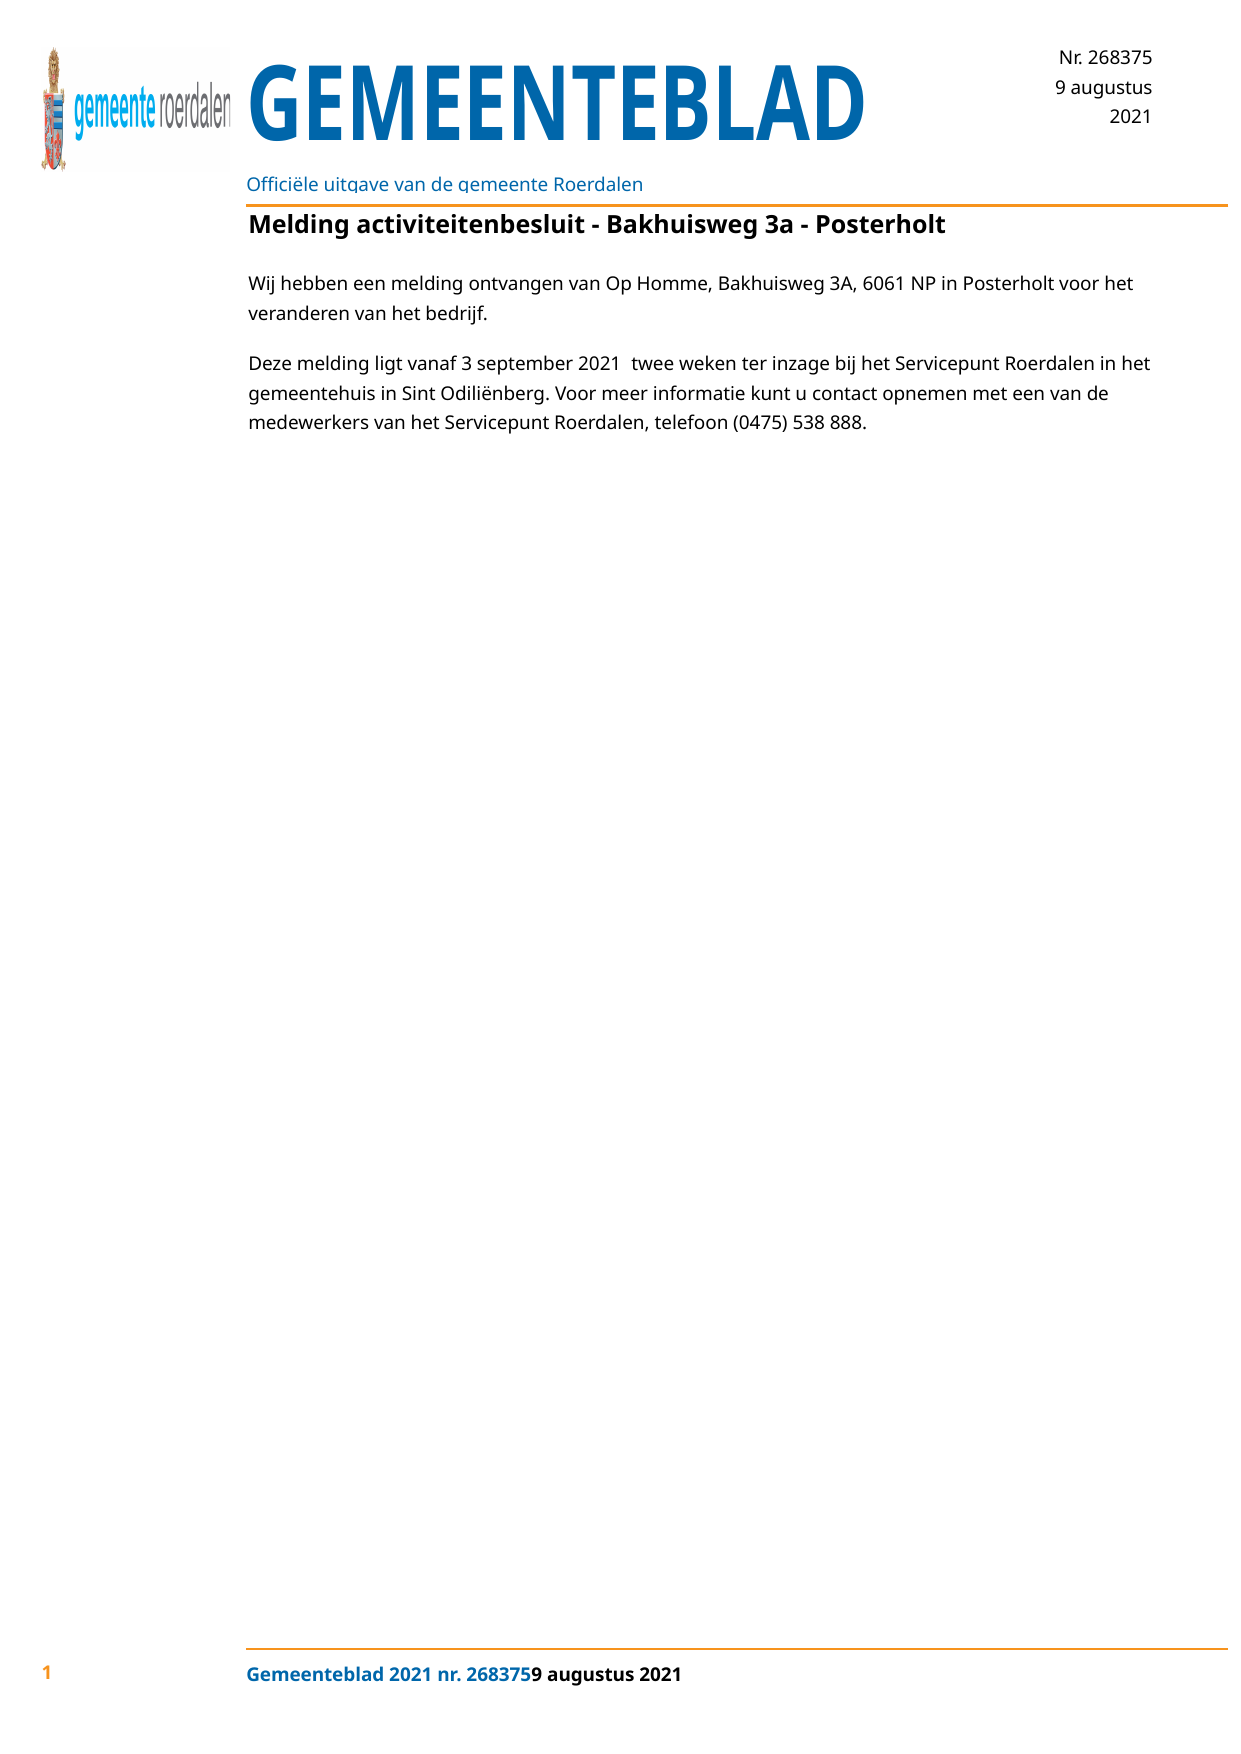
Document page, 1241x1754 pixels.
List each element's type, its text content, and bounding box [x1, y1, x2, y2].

text Melding activiteitenbesluit - Bakhuisweg 3a - Posterholt [248, 207, 1152, 241]
text Deze melding ligt vanaf 3 september 2021 twee weken ter inzage bij het Servicepunt Roerdalen in het gemeentehuis in Sint Odiliënberg. Voor meer informatie kunt u contact opnemen met een van de medewerkers van het Servicepunt Roerdalen, telefoon (0475) 538 888. [248, 350, 1152, 435]
text Wij hebben een melding ontvangen van Op Homme, Bakhuisweg 3A, 6061 NP in Posterholt voor het veranderen van het bedrijf. [248, 270, 1152, 326]
picture [41, 47, 231, 172]
